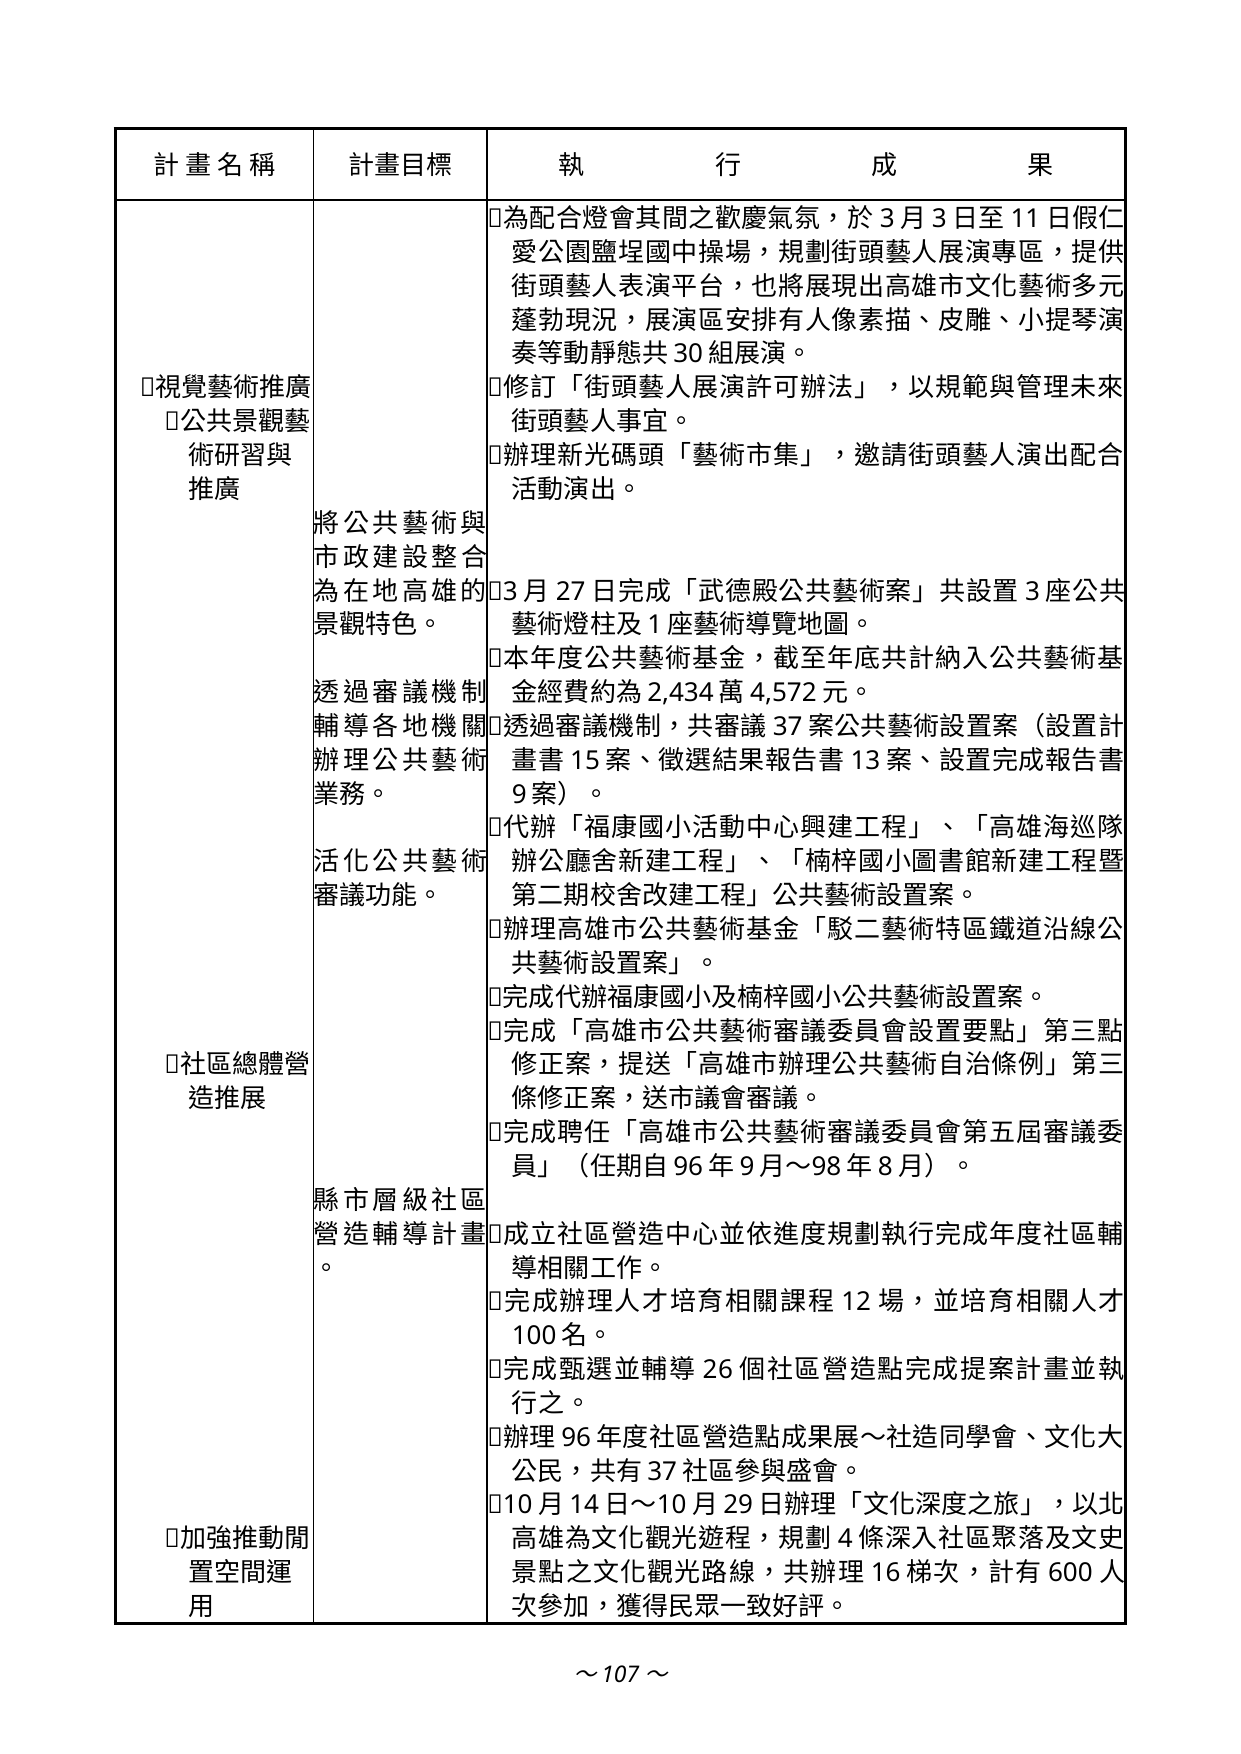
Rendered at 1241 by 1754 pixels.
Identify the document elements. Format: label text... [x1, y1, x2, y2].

table_header 執 行 成 果 [488, 130, 1124, 199]
table_header 計 畫 名 稱 [117, 130, 313, 199]
table_cell 將公共藝術與市政建設整合為在地高雄的景觀特色。 透過審議機制輔導各地機關辦理公共藝術業務。 活化公共藝術審議功能。 縣市層級社區營造輔導計畫。 [314, 201, 486, 1622]
table_cell 視覺藝術推廣 公共景觀藝術研習與推廣 社區總體營造推展 加強推動閒置空間運用 [117, 201, 313, 1622]
table_cell 為配合燈會其間之歡慶氣氛，於3月3日至11日假仁愛公園鹽埕國中操場，規劃街頭藝人展演專區，提供街頭藝人表演平台，也將展現出高雄市文化藝術多元蓬勃現況，展演區安排有人像素描、皮雕、小提琴演奏等動靜態共30組展演。 修訂「街頭藝人展演許可辦法」，以規範與管理未來街頭藝人事宜。 辦理新光碼頭「藝術市集」，邀請街頭藝人演出配合活動演出。 3月27日完成「武德殿公共藝術案」共設置3座公共藝術燈柱及1座藝術導覽地圖。 本年度公共藝術基金，截至年底共計納入公共藝術基金經費約為2,434萬4,572元。 透過審議機制，共審議37案公共藝術設置案（設置計畫書15案、徵選結果報告書13案、設置完成報告書9案）。 代辦「福康國小活動中心興建工程」、「高雄海巡隊辦公廳舍新建工程」、「楠梓國小圖書館新建工程暨第二期校舍改建工程」公共藝術設置案。 辦理高雄市公共藝術基金「駁二藝術特區鐵道沿線公共藝術設置案」。 完成代辦福康國小及楠梓國小公共藝術設置案。 完成「高雄市公共藝術審議委員會設置要點」第三點修正案，提送「高雄市辦理公共藝術自治條例」第三條修正案，送市議會審議。 完成聘任「高雄市公共藝術審議委員會第五屆審議委員」（任期自96年9月～98年8月）。 成立社區營造中心並依進度規劃執行完成年度社區輔導相關工作。 完成辦理人才培育相關課程12場，並培育相關人才100名。 完成甄選並輔導26個社區營造點完成提案計畫並執行之。 辦理96年度社區營造點成果展～社造同學會、文化大公民，共有37社區參與盛會。 10月14日～10月29日辦理「文化深度之旅」，以北高雄為文化觀光遊程，規劃4條深入社區聚落及文史景點之文化觀光路線，共辦理16梯次，計有600人次參加，獲得民眾一致好評。 [488, 201, 1124, 1622]
table_header 計畫目標 [314, 130, 486, 199]
